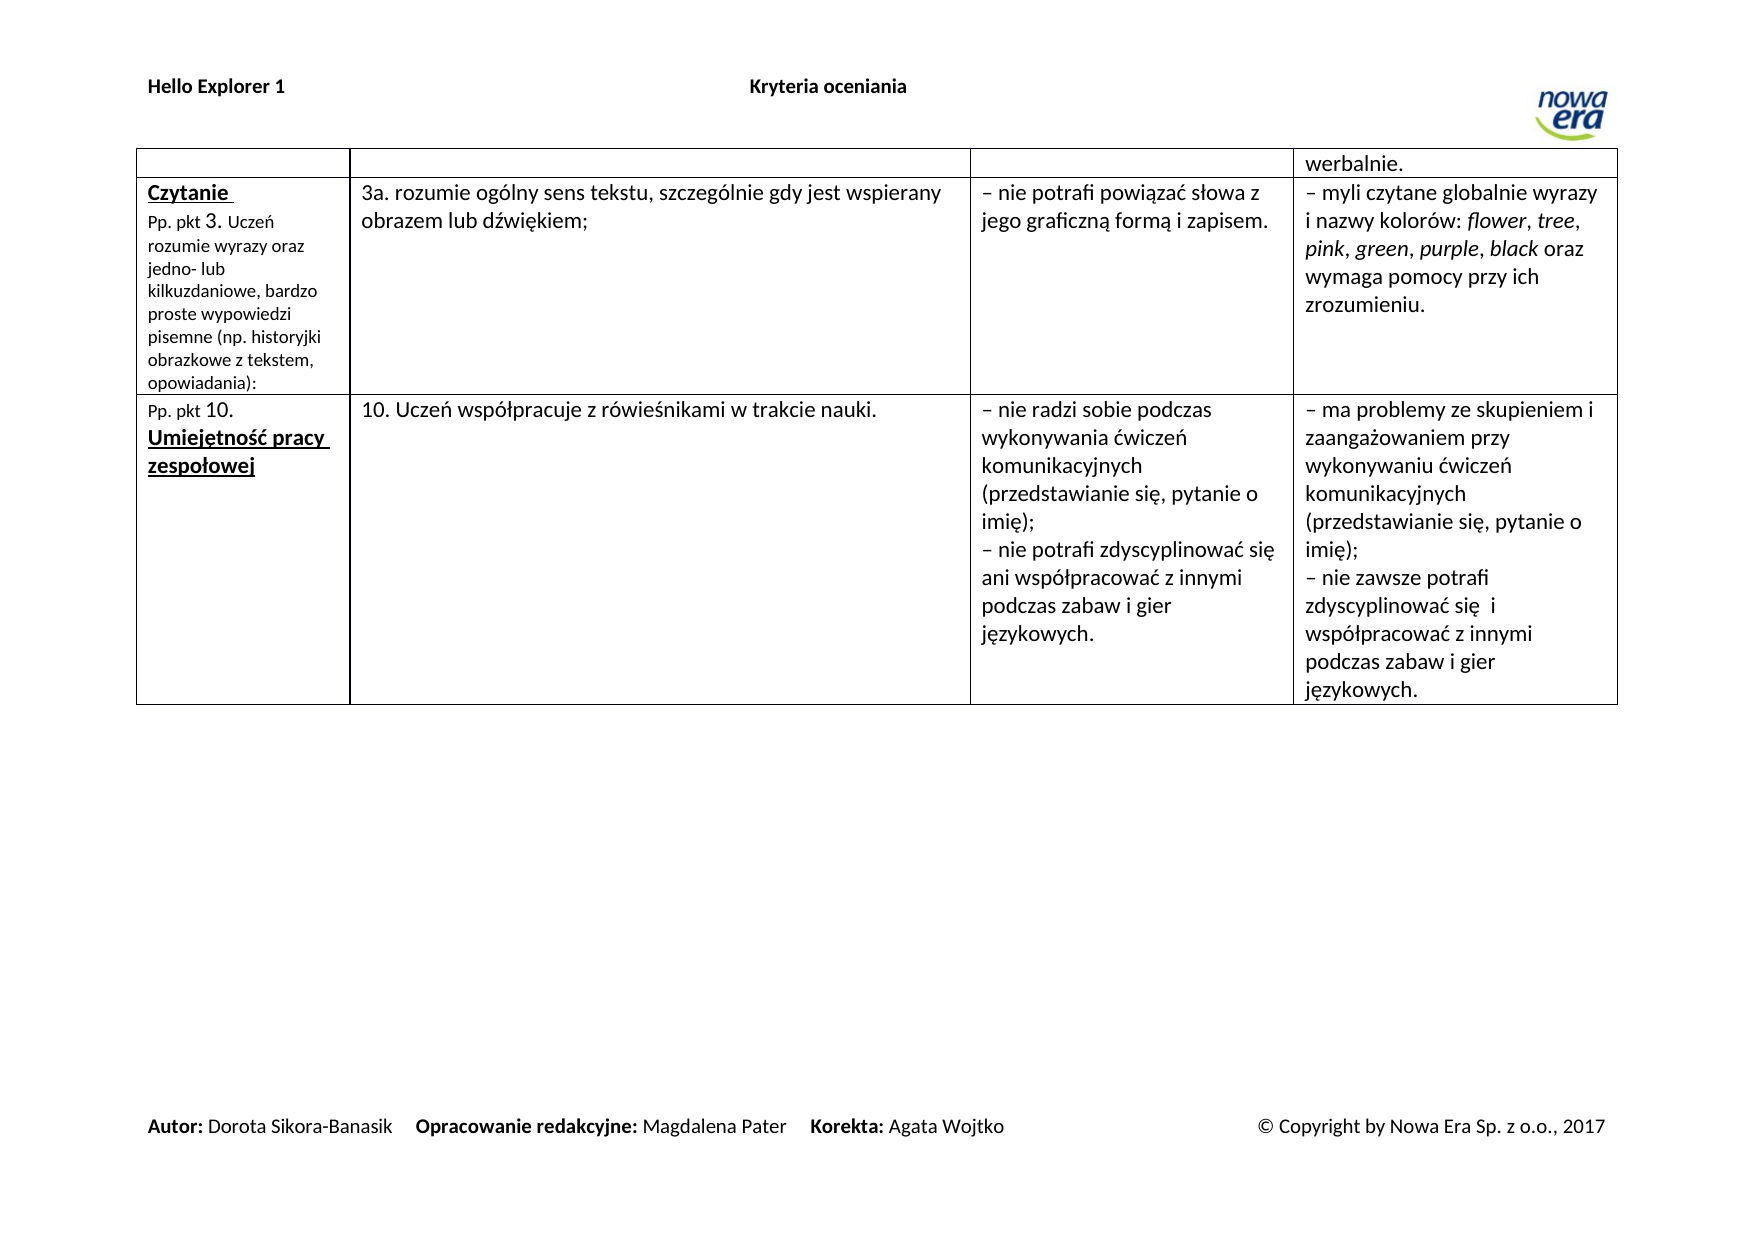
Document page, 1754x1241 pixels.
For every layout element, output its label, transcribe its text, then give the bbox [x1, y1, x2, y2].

table_cell 3a. rozumie ogólny sens tekstu, szczególnie gdy jest wspierany obrazem lub dźwiękiem; [351, 178, 970, 394]
table_cell – nie potrafi powiązać słowa z jego graficzną formą i zapisem. [971, 178, 1293, 394]
table_cell Pp. pkt 10. Umiejętność pracy zespołowej [137, 395, 349, 703]
table_cell Czytanie Pp. pkt 3. Uczeń rozumie wyrazy oraz jedno- lub kilkuzdaniowe, bardzo proste wypowiedzi pisemne (np. historyjki obrazkowe z tekstem, opowiadania): [137, 178, 349, 394]
table_cell [137, 149, 349, 177]
table_cell [971, 149, 1293, 177]
table_cell werbalnie. [1294, 149, 1617, 177]
table_cell 10. Uczeń współpracuje z rówieśnikami w trakcie nauki. [351, 395, 970, 703]
table_cell – myli czytane globalnie wyrazy i nazwy kolorów: flower, tree, pink, green, purple, black oraz wymaga pomocy przy ich zrozumieniu. [1294, 178, 1617, 394]
table_cell – ma problemy ze skupieniem i zaangażowaniem przy wykonywaniu ćwiczeń komunikacyjnych (przedstawianie się, pytanie o imię); – nie zawsze potrafi zdyscyplinować się i współpracować z innymi podczas zabaw i gier językowych. [1294, 395, 1617, 703]
picture [1526, 83, 1621, 148]
table_cell [351, 149, 970, 177]
table_cell – nie radzi sobie podczas wykonywania ćwiczeń komunikacyjnych (przedstawianie się, pytanie o imię); – nie potrafi zdyscyplinować się ani współpracować z innymi podczas zabaw i gier językowych. [971, 395, 1293, 703]
